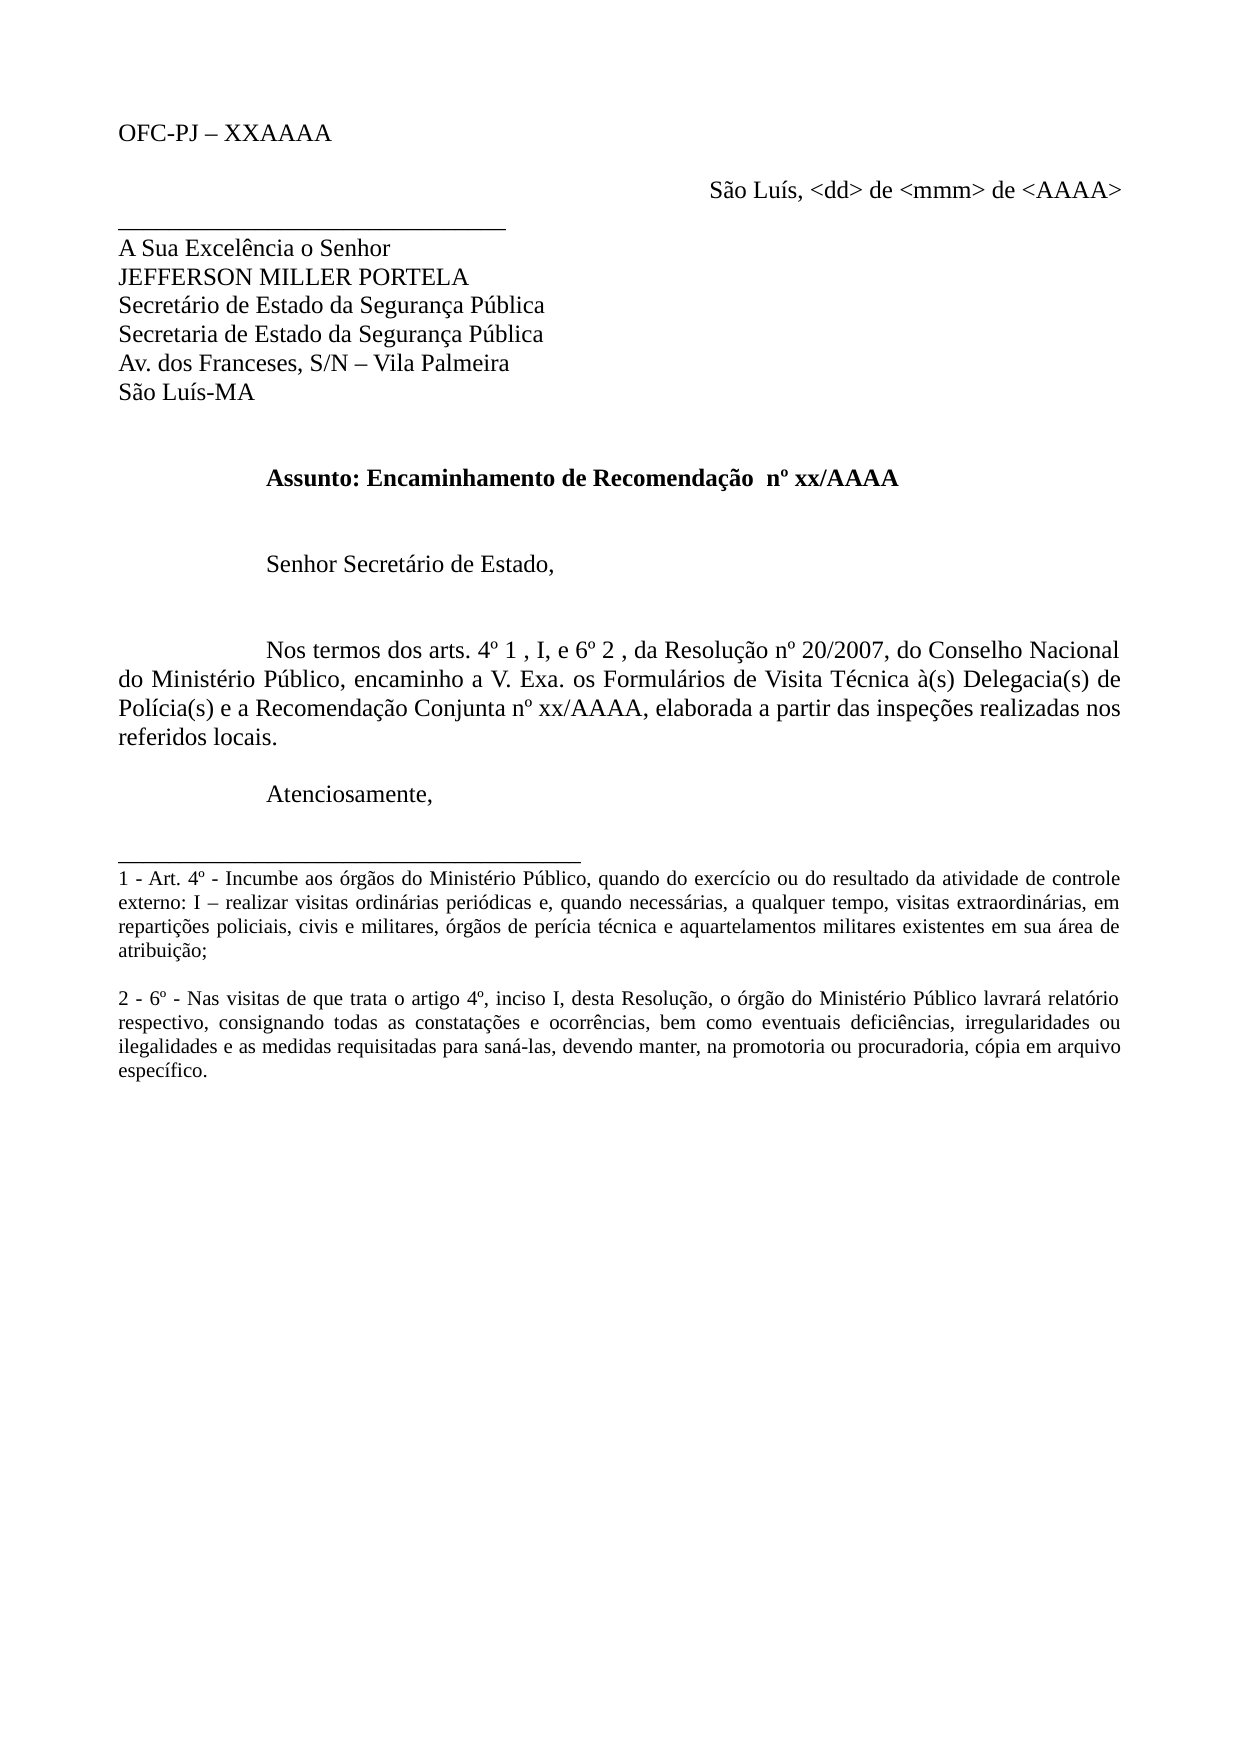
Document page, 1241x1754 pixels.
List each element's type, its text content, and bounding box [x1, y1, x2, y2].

text 1 - Art. 4º - Incumbe aos órgãos do Ministério Público, quando do exercício ou do resultado da atividade de controle externo: I – realizar visitas ordinárias periódicas e, quando necessárias, a qualquer tempo, visitas extraordinárias, em repartições policiais, civis e militares, órgãos de perícia técnica e aquartelamentos militares existentes em sua área de atribuição; [118, 866, 1122, 962]
text OFC-PJ – XXAAAA [118, 118, 1122, 147]
text São Luís-MA [118, 377, 1122, 406]
text A Sua Excelência o Senhor [118, 233, 1122, 262]
text Assunto: Encaminhamento de Recomendação nº xx/AAAA [118, 463, 1122, 492]
text Senhor Secretário de Estado, [118, 549, 1122, 578]
text São Luís, <dd> de <mmm> de <AAAA> [118, 176, 1122, 204]
text Atenciosamente, [118, 779, 1122, 808]
text 2 - 6º - Nas visitas de que trata o artigo 4º, inciso I, desta Resolução, o órgão do Ministério Público lavrará relatório respectivo, consignando todas as constatações e ocorrências, bem como eventuais deficiências, irregularidades ou ilegalidades e as medidas requisitadas para saná-las, devendo manter, na promotoria ou procuradoria, cópia em arquivo específico. [118, 986, 1122, 1082]
text _______________________________ [118, 204, 1122, 233]
text Av. dos Franceses, S/N – Vila Palmeira [118, 348, 1122, 377]
text Secretaria de Estado da Segurança Pública [118, 319, 1122, 348]
text Secretário de Estado da Segurança Pública [118, 291, 1122, 319]
text _____________________________________ [118, 837, 1122, 866]
text Nos termos dos arts. 4º 1 , I, e 6º 2 , da Resolução nº 20/2007, do Conselho Nacional do Ministério Público, encaminho a V. Exa. os Formulários de Visita Técnica à(s) Delegacia(s) de Polícia(s) e a Recomendação Conjunta nº xx/AAAA, elaborada a partir das inspeções realizadas nos referidos locais. [118, 636, 1122, 751]
text JEFFERSON MILLER PORTELA [118, 262, 1122, 291]
